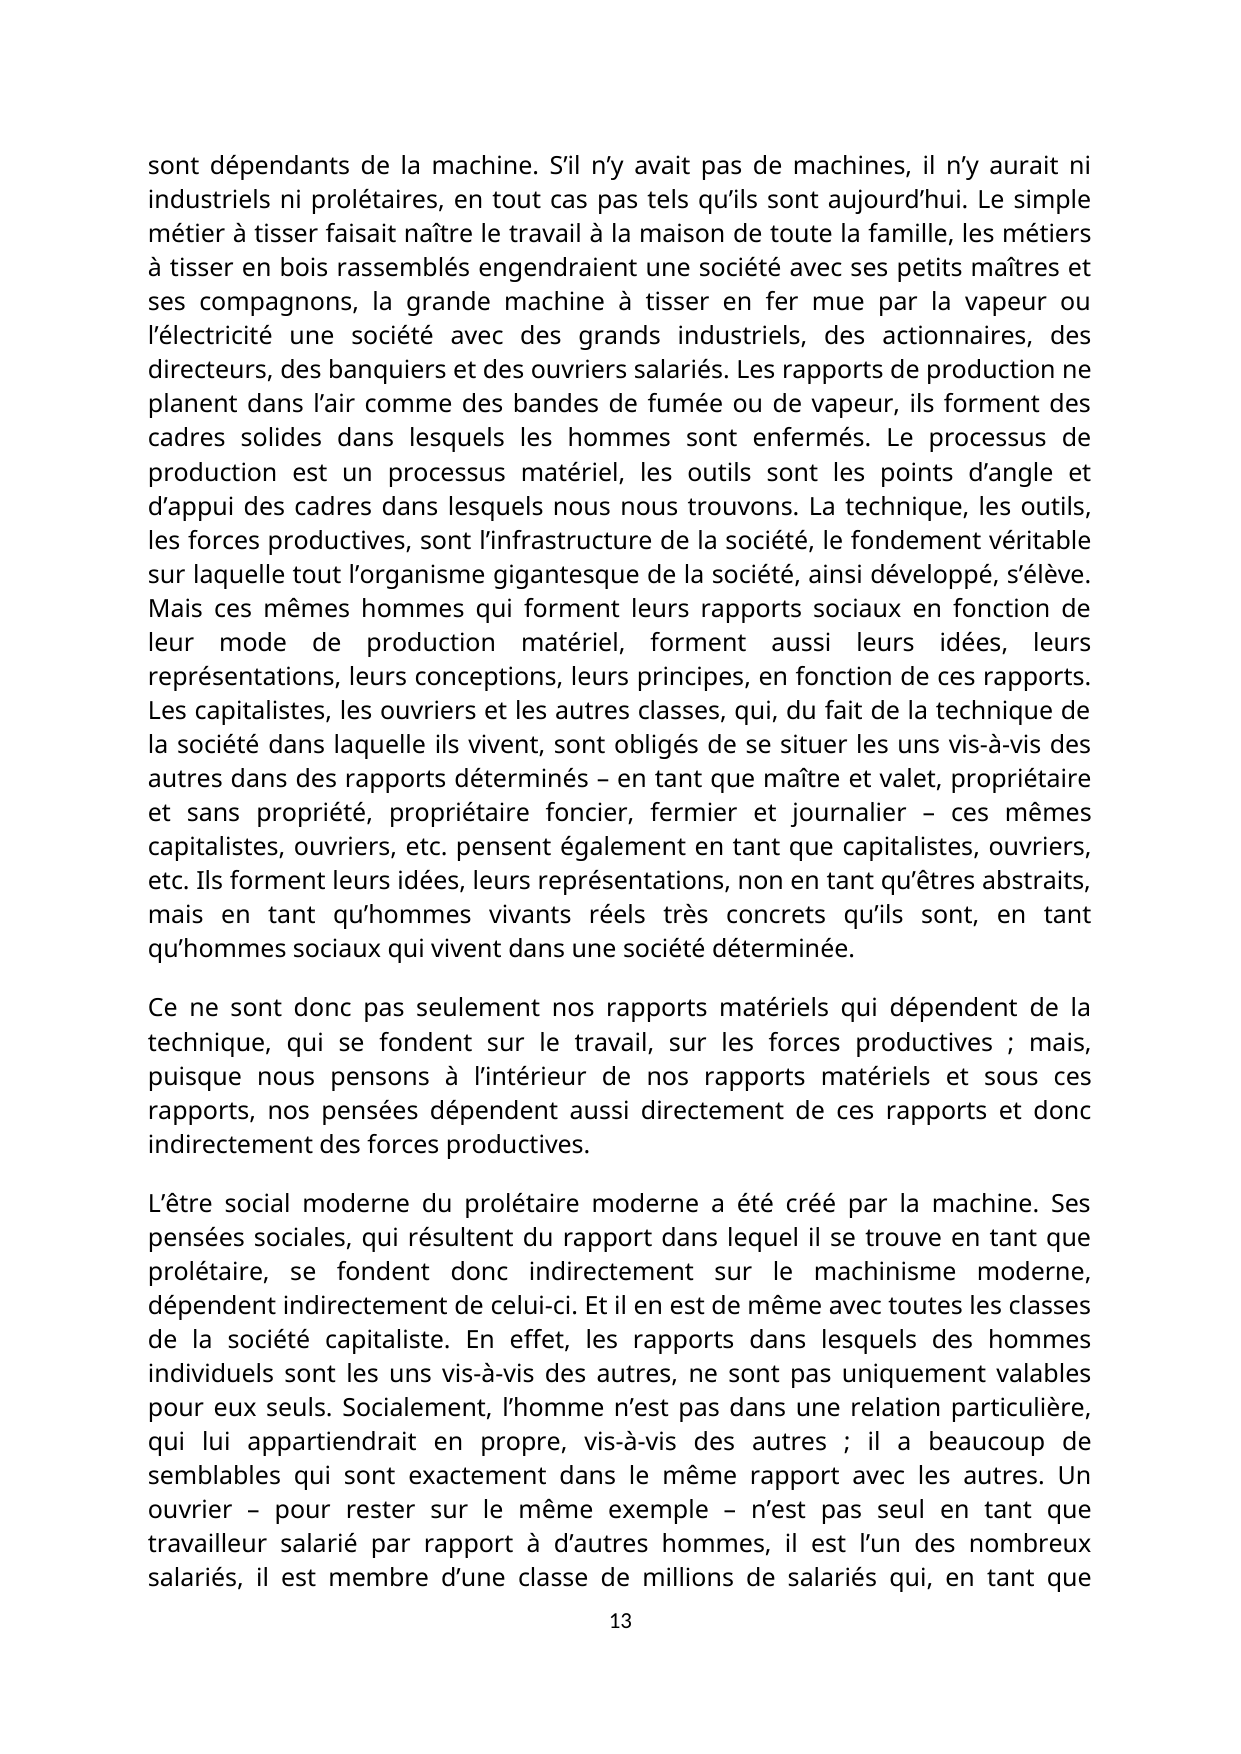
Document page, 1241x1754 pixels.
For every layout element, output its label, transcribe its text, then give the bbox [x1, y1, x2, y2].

text Ce ne sont donc pas seulement nos rapports matériels qui dépendent de la technique, qui se fondent sur le travail, sur les forces productives ; mais, puisque nous pensons à l’intérieur de nos rapports matériels et sous ces rapports, nos pensées dépendent aussi directement de ces rapports et donc indirectement des forces productives. [148, 990, 1093, 1160]
text sont dépendants de la machine. S’il n’y avait pas de machines, il n’y aurait ni industriels ni prolétaires, en tout cas pas tels qu’ils sont aujourd’hui. Le simple métier à tisser faisait naître le travail à la maison de toute la famille, les métiers à tisser en bois rassemblés engendraient une société avec ses petits maîtres et ses compagnons, la grande machine à tisser en fer mue par la vapeur ou l’électricité une société avec des grands industriels, des actionnaires, des directeurs, des banquiers et des ouvriers salariés. Les rapports de production ne planent dans l’air comme des bandes de fumée ou de vapeur, ils forment des cadres solides dans lesquels les hommes sont enfermés. Le processus de production est un processus matériel, les outils sont les points d’angle et d’appui des cadres dans lesquels nous nous trouvons. La technique, les outils, les forces productives, sont l’infrastructure de la société, le fondement véritable sur laquelle tout l’organisme gigantesque de la société, ainsi développé, s’élève. Mais ces mêmes hommes qui forment leurs rapports sociaux en fonction de leur mode de production matériel, forment aussi leurs idées, leurs représentations, leurs conceptions, leurs principes, en fonction de ces rapports. Les capitalistes, les ouvriers et les autres classes, qui, du fait de la technique de la société dans laquelle ils vivent, sont obligés de se situer les uns vis-à-vis des autres dans des rapports déterminés – en tant que maître et valet, propriétaire et sans propriété, propriétaire foncier, fermier et journalier – ces mêmes capitalistes, ouvriers, etc. pensent également en tant que capitalistes, ouvriers, etc. Ils forment leurs idées, leurs représentations, non en tant qu’êtres abstraits, mais en tant qu’hommes vivants réels très concrets qu’ils sont, en tant qu’hommes sociaux qui vivent dans une société déterminée. [148, 148, 1093, 965]
text L’être social moderne du prolétaire moderne a été créé par la machine. Ses pensées sociales, qui résultent du rapport dans lequel il se trouve en tant que prolétaire, se fondent donc indirectement sur le machinisme moderne, dépendent indirectement de celui-ci. Et il en est de même avec toutes les classes de la société capitaliste. En effet, les rapports dans lesquels des hommes individuels sont les uns vis-à-vis des autres, ne sont pas uniquement valables pour eux seuls. Socialement, l’homme n’est pas dans une relation particulière, qui lui appartiendrait en propre, vis-à-vis des autres ; il a beaucoup de semblables qui sont exactement dans le même rapport avec les autres. Un ouvrier – pour rester sur le même exemple – n’est pas seul en tant que travailleur salarié par rapport à d’autres hommes, il est l’un des nombreux salariés, il est membre d’une classe de millions de salariés qui, en tant que [148, 1185, 1093, 1594]
